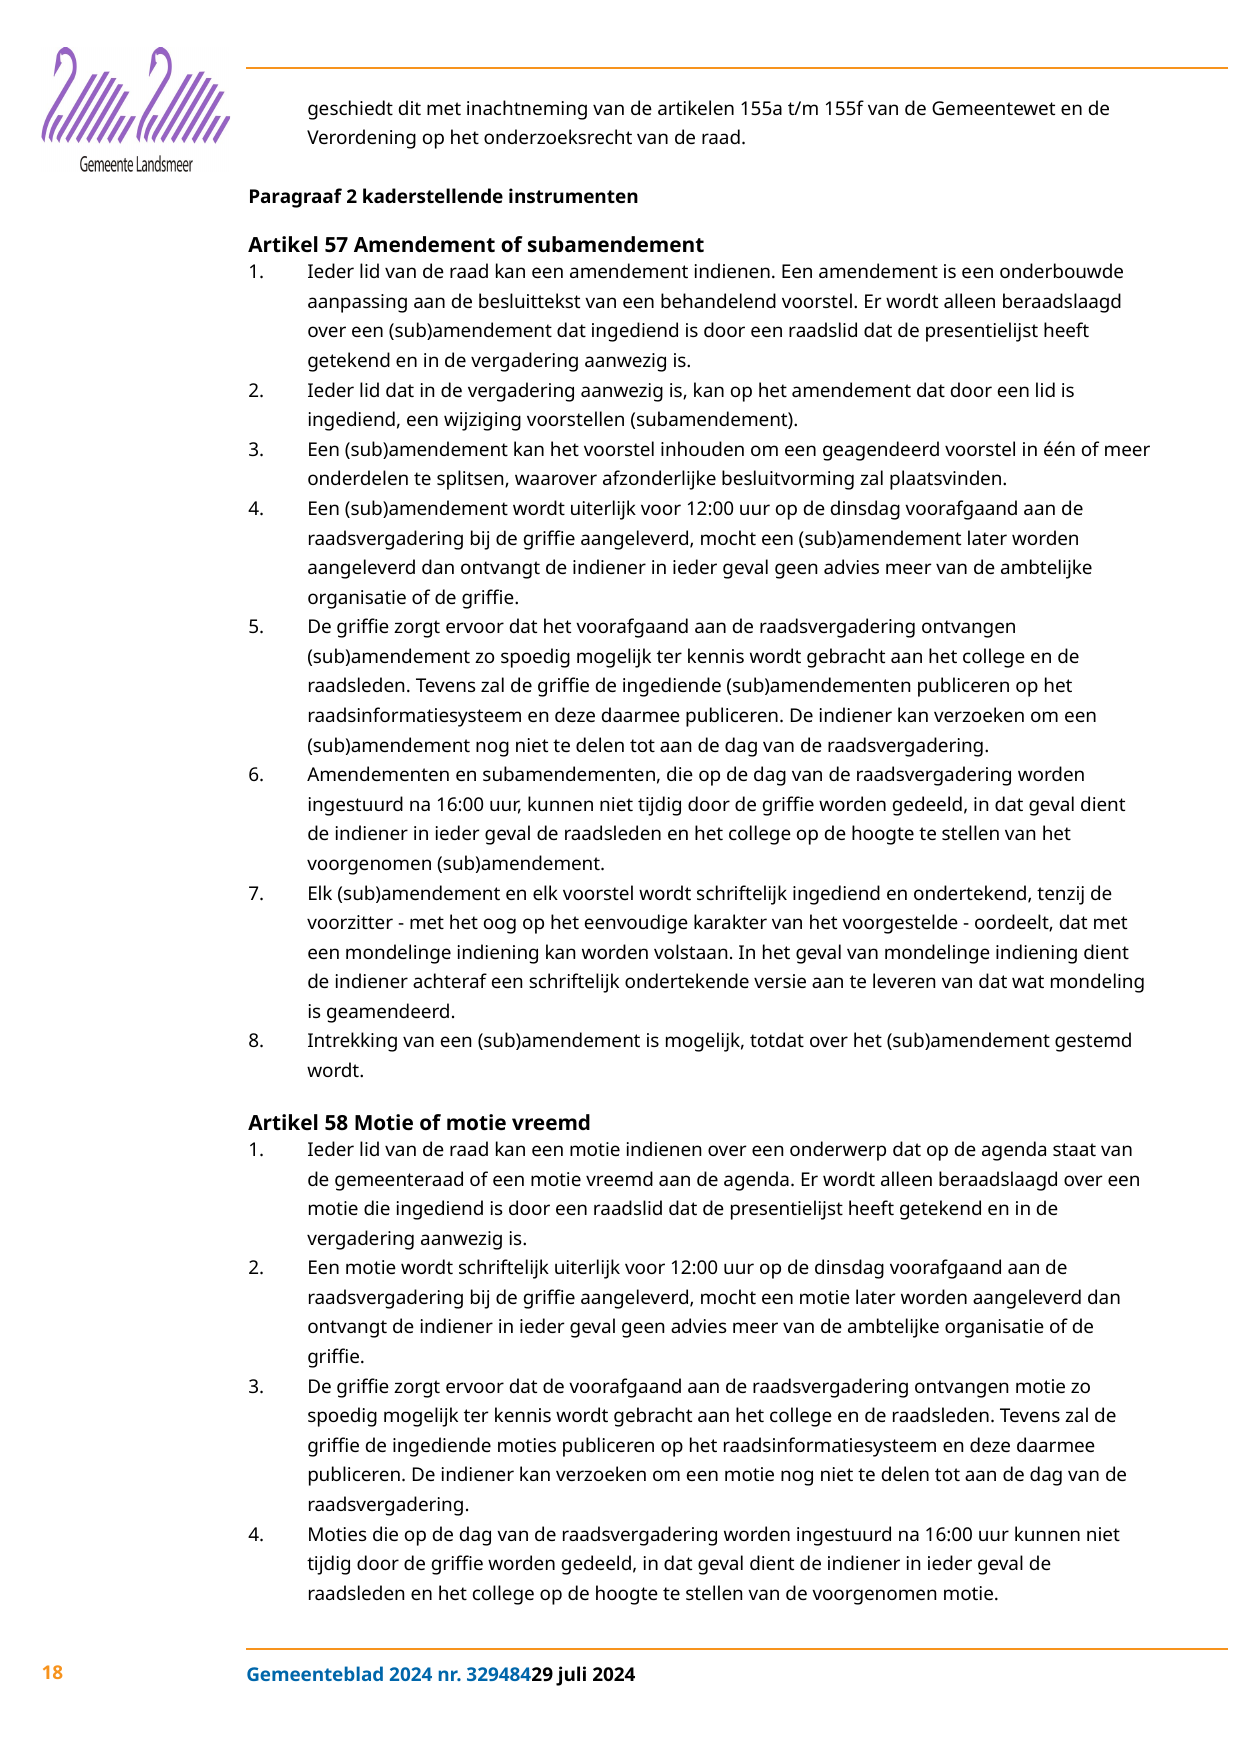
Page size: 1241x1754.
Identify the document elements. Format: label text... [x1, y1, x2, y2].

list Ieder lid dat in de vergadering aanwezig is, kan op het amendement dat door een lid is ingediend, een wijziging voorstellen (subamendement). [248, 377, 1152, 432]
text Artikel 57 Amendement of subamendement [248, 230, 1152, 258]
picture [41, 47, 231, 172]
list De griffie zorgt ervoor dat het voorafgaand aan de raadsvergadering ontvangen (sub)amendement zo spoedig mogelijk ter kennis wordt gebracht aan het college en de raadsleden. Tevens zal de griffie de ingediende (sub)amendementen publiceren op het raadsinformatiesysteem en deze daarmee publiceren. De indiener kan verzoeken om een (sub)amendement nog niet te delen tot aan de dag van de raadsvergadering. [248, 613, 1152, 758]
list Amendementen en subamendementen, die op de dag van de raadsvergadering worden ingestuurd na 16:00 uur, kunnen niet tijdig door de griffie worden gedeeld, in dat geval dient de indiener in ieder geval de raadsleden en het college op de hoogte te stellen van het voorgenomen (sub)amendement. [248, 761, 1152, 876]
list De griffie zorgt ervoor dat de voorafgaand aan de raadsvergadering ontvangen motie zo spoedig mogelijk ter kennis wordt gebracht aan het college en de raadsleden. Tevens zal de griffie de ingediende moties publiceren op het raadsinformatiesysteem en deze daarmee publiceren. De indiener kan verzoeken om een motie nog niet te delen tot aan de dag van de raadsvergadering. [248, 1373, 1152, 1517]
list geschiedt dit met inachtneming van de artikelen 155a t/m 155f van de Gemeentewet en de Verordening op het onderzoeksrecht van de raad. [248, 95, 1152, 150]
list Een (sub)amendement wordt uiterlijk voor 12:00 uur op de dinsdag voorafgaand aan de raadsvergadering bij de griffie aangeleverd, mocht een (sub)amendement later worden aangeleverd dan ontvangt de indiener in ieder geval geen advies meer van de ambtelijke organisatie of de griffie. [248, 495, 1152, 610]
list Een (sub)amendement kan het voorstel inhouden om een geagendeerd voorstel in één of meer onderdelen te splitsen, waarover afzonderlijke besluitvorming zal plaatsvinden. [248, 436, 1152, 491]
list Ieder lid van de raad kan een motie indienen over een onderwerp dat op de agenda staat van de gemeenteraad of een motie vreemd aan de agenda. Er wordt alleen beraadslaagd over een motie die ingediend is door een raadslid dat de presentielijst heeft getekend en in de vergadering aanwezig is. [248, 1136, 1152, 1251]
list Intrekking van een (sub)amendement is mogelijk, totdat over het (sub)amendement gestemd wordt. [248, 1028, 1152, 1083]
text Artikel 58 Motie of motie vreemd [248, 1108, 1152, 1136]
list Een motie wordt schriftelijk uiterlijk voor 12:00 uur op de dinsdag voorafgaand aan de raadsvergadering bij de griffie aangeleverd, mocht een motie later worden aangeleverd dan ontvangt de indiener in ieder geval geen advies meer van de ambtelijke organisatie of de griffie. [248, 1254, 1152, 1369]
list Moties die op de dag van de raadsvergadering worden ingestuurd na 16:00 uur kunnen niet tijdig door de griffie worden gedeeld, in dat geval dient de indiener in ieder geval de raadsleden en het college op de hoogte te stellen van de voorgenomen motie. [248, 1521, 1152, 1606]
text Paragraaf 2 kaderstellende instrumenten [248, 183, 1152, 209]
list Ieder lid van de raad kan een amendement indienen. Een amendement is een onderbouwde aanpassing aan de besluittekst van een behandelend voorstel. Er wordt alleen beraadslaagd over een (sub)amendement dat ingediend is door een raadslid dat de presentielijst heeft getekend en in de vergadering aanwezig is. [248, 258, 1152, 373]
list Elk (sub)amendement en elk voorstel wordt schriftelijk ingediend en ondertekend, tenzij de voorzitter - met het oog op het eenvoudige karakter van het voorgestelde - oordeelt, dat met een mondelinge indiening kan worden volstaan. In het geval van mondelinge indiening dient de indiener achteraf een schriftelijk ondertekende versie aan te leveren van dat wat mondeling is geamendeerd. [248, 880, 1152, 1024]
